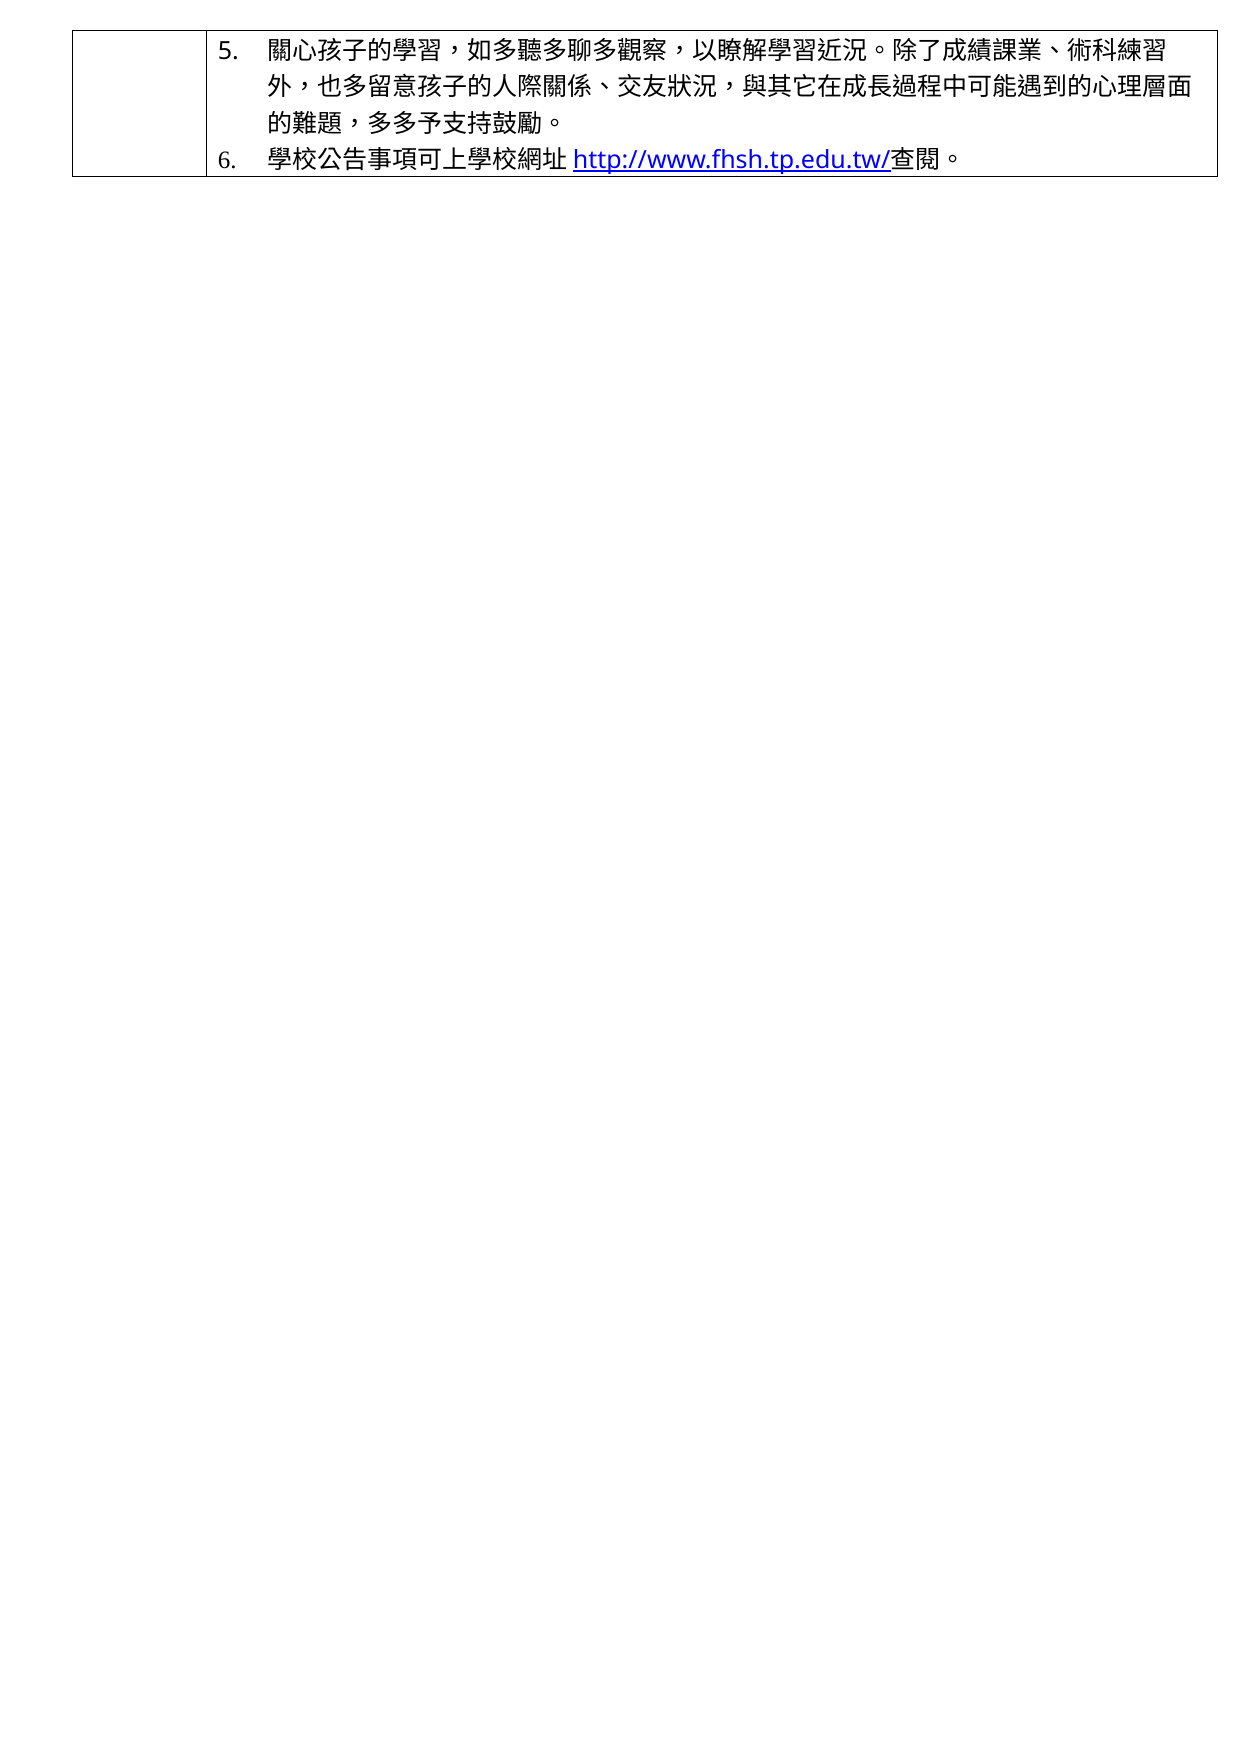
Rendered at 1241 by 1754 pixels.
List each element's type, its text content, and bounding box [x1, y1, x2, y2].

table_cell 防疫期間，健康大於學術科學習。若有需上線上課程也請提醒孩子要正常作息與準時上課。 孩子未能到校，事假必須事先請假；病假請家長於當日上午向導師請假/留言/簡訊 ，並督促孩子依規定於回校三日內完成請假手續。 歡迎您常與我分享孩子的生活點滴，掌握孩子的各項狀況。 注意孩子作息及返家時間，儘量能晚上12點前就寢，有助於調整身心狀態及提升學習成效。若孩子有手機成癮的狀況，請跟孩子溝通讓手機能在讀書時間不放身邊。 關心孩子的學習，如多聽多聊多觀察，以瞭解學習近況。除了成績課業、術科練習外，也多留意孩子的人際關係、交友狀況，與其它在成長過程中可能遇到的心理層面的難題，多多予支持鼓勵。 學校公告事項可上學校網址http://www.fhsh.tp.edu.tw/查閱。 [207, 31, 1217, 176]
table_cell [73, 31, 206, 176]
